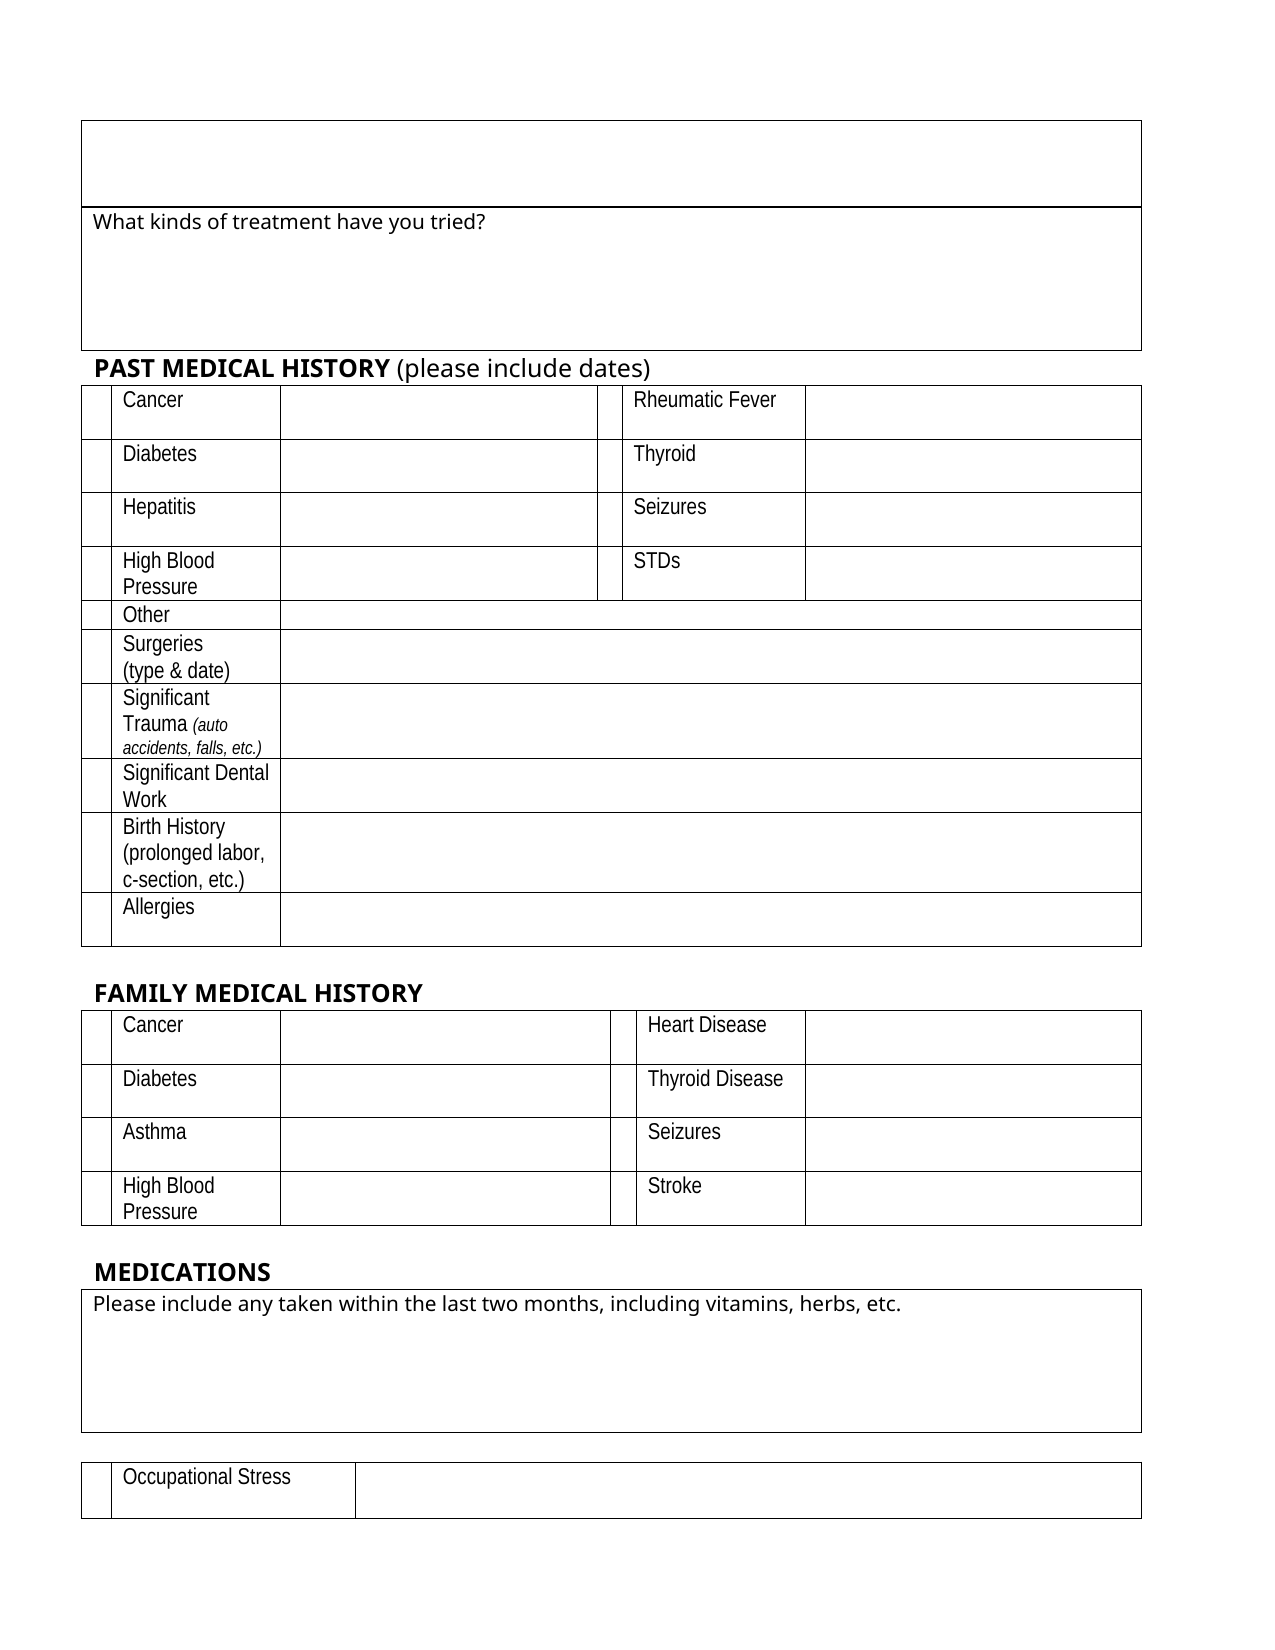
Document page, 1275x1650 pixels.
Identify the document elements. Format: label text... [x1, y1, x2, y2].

table_header Cancer [112, 1011, 280, 1063]
table_header Heart Disease [637, 1011, 805, 1063]
table_cell Thyroid Disease [637, 1065, 805, 1117]
table_cell High Blood Pressure [112, 1172, 280, 1225]
table_cell [82, 1118, 111, 1171]
text FAMILY MEDICAL HISTORY [94, 976, 1181, 1010]
table_cell STDs [623, 547, 805, 600]
text PAST MEDICAL HISTORY (please include dates) [94, 351, 1181, 385]
table_header [281, 1011, 610, 1063]
table_cell [598, 440, 622, 492]
table_cell [82, 440, 111, 492]
table_cell [806, 1118, 1141, 1171]
table_cell [281, 1172, 610, 1225]
table_cell Diabetes [112, 1065, 280, 1117]
table_cell Significant Trauma (auto accidents, falls, etc.) [112, 684, 280, 758]
table_cell [281, 1118, 610, 1171]
table_cell [82, 493, 111, 546]
table_cell [82, 759, 111, 812]
table_header [611, 1011, 636, 1063]
table_header [82, 1463, 111, 1517]
table_cell [281, 1065, 610, 1117]
table_cell [806, 440, 1141, 492]
table_cell [806, 547, 1141, 600]
table_cell Asthma [112, 1118, 280, 1171]
table_cell [281, 440, 597, 492]
table_cell [598, 547, 622, 600]
table_header [281, 386, 597, 438]
table_cell [281, 493, 597, 546]
table_header Occupational Stress [112, 1463, 355, 1517]
table_cell [806, 1172, 1141, 1225]
table_cell [611, 1065, 636, 1117]
table_cell High Blood Pressure [112, 547, 280, 600]
table_header [82, 1011, 111, 1063]
table_cell Seizures [637, 1118, 805, 1171]
table_cell [281, 547, 597, 600]
table_cell Diabetes [112, 440, 280, 492]
table_cell [82, 684, 111, 758]
table_cell [598, 493, 622, 546]
text MEDICATIONS [94, 1254, 1181, 1288]
table_cell [611, 1118, 636, 1171]
table_cell [82, 121, 1141, 206]
table_cell [82, 1065, 111, 1117]
table_cell [82, 893, 111, 946]
table_cell Stroke [637, 1172, 805, 1225]
table_cell [281, 684, 1141, 758]
table_cell [82, 547, 111, 600]
table_cell [82, 630, 111, 683]
table_cell Seizures [623, 493, 805, 546]
table_cell [82, 1172, 111, 1225]
table_cell [281, 630, 1141, 683]
table_cell [806, 1065, 1141, 1117]
table_cell Surgeries (type & date) [112, 630, 280, 683]
table_cell Birth History (prolonged labor, c-section, etc.) [112, 813, 280, 892]
table_header [806, 1011, 1141, 1063]
table_cell Significant Dental Work [112, 759, 280, 812]
table_header [598, 386, 622, 438]
table_cell Other [112, 601, 280, 629]
table_cell [611, 1172, 636, 1225]
table_cell [82, 601, 111, 629]
table_cell [281, 759, 1141, 812]
table_header [356, 1463, 1141, 1517]
table_cell Allergies [112, 893, 280, 946]
table_cell Thyroid [623, 440, 805, 492]
table_cell [281, 813, 1141, 892]
table_header [806, 386, 1141, 438]
table_header Please include any taken within the last two months, including vitamins, herbs, etc. [82, 1290, 1141, 1432]
table_header Rheumatic Fever [623, 386, 805, 438]
table_cell [281, 893, 1141, 946]
table_cell [281, 601, 1141, 629]
table_cell [806, 493, 1141, 546]
table_header [82, 386, 111, 438]
table_cell [82, 813, 111, 892]
table_header Cancer [112, 386, 280, 438]
table_cell Hepatitis [112, 493, 280, 546]
table_cell What kinds of treatment have you tried? [82, 208, 1141, 349]
